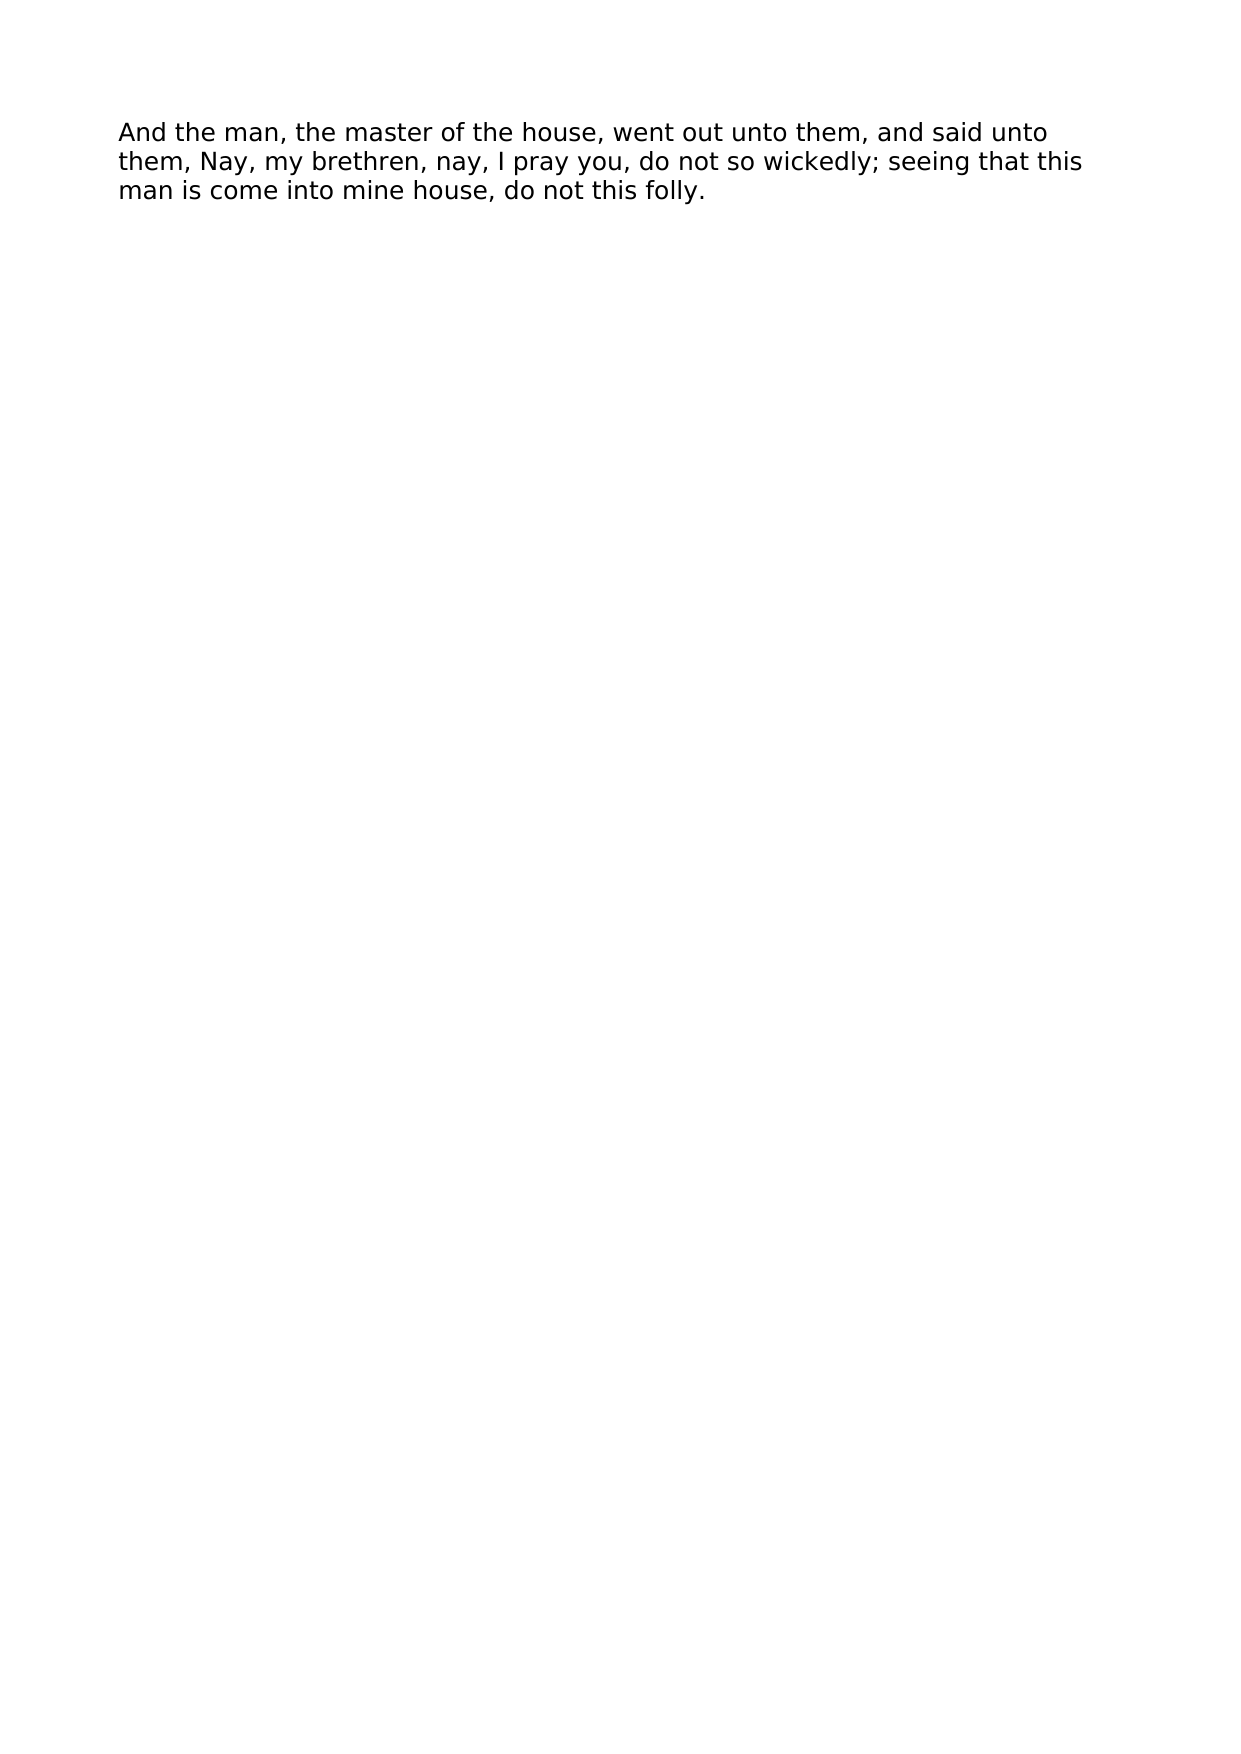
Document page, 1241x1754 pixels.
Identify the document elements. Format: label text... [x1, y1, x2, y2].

text And the man, the master of the house, went out unto them, and said unto them, Nay, my brethren, nay, I pray you, do not so wickedly; seeing that this man is come into mine house, do not this folly. [118, 118, 1122, 206]
